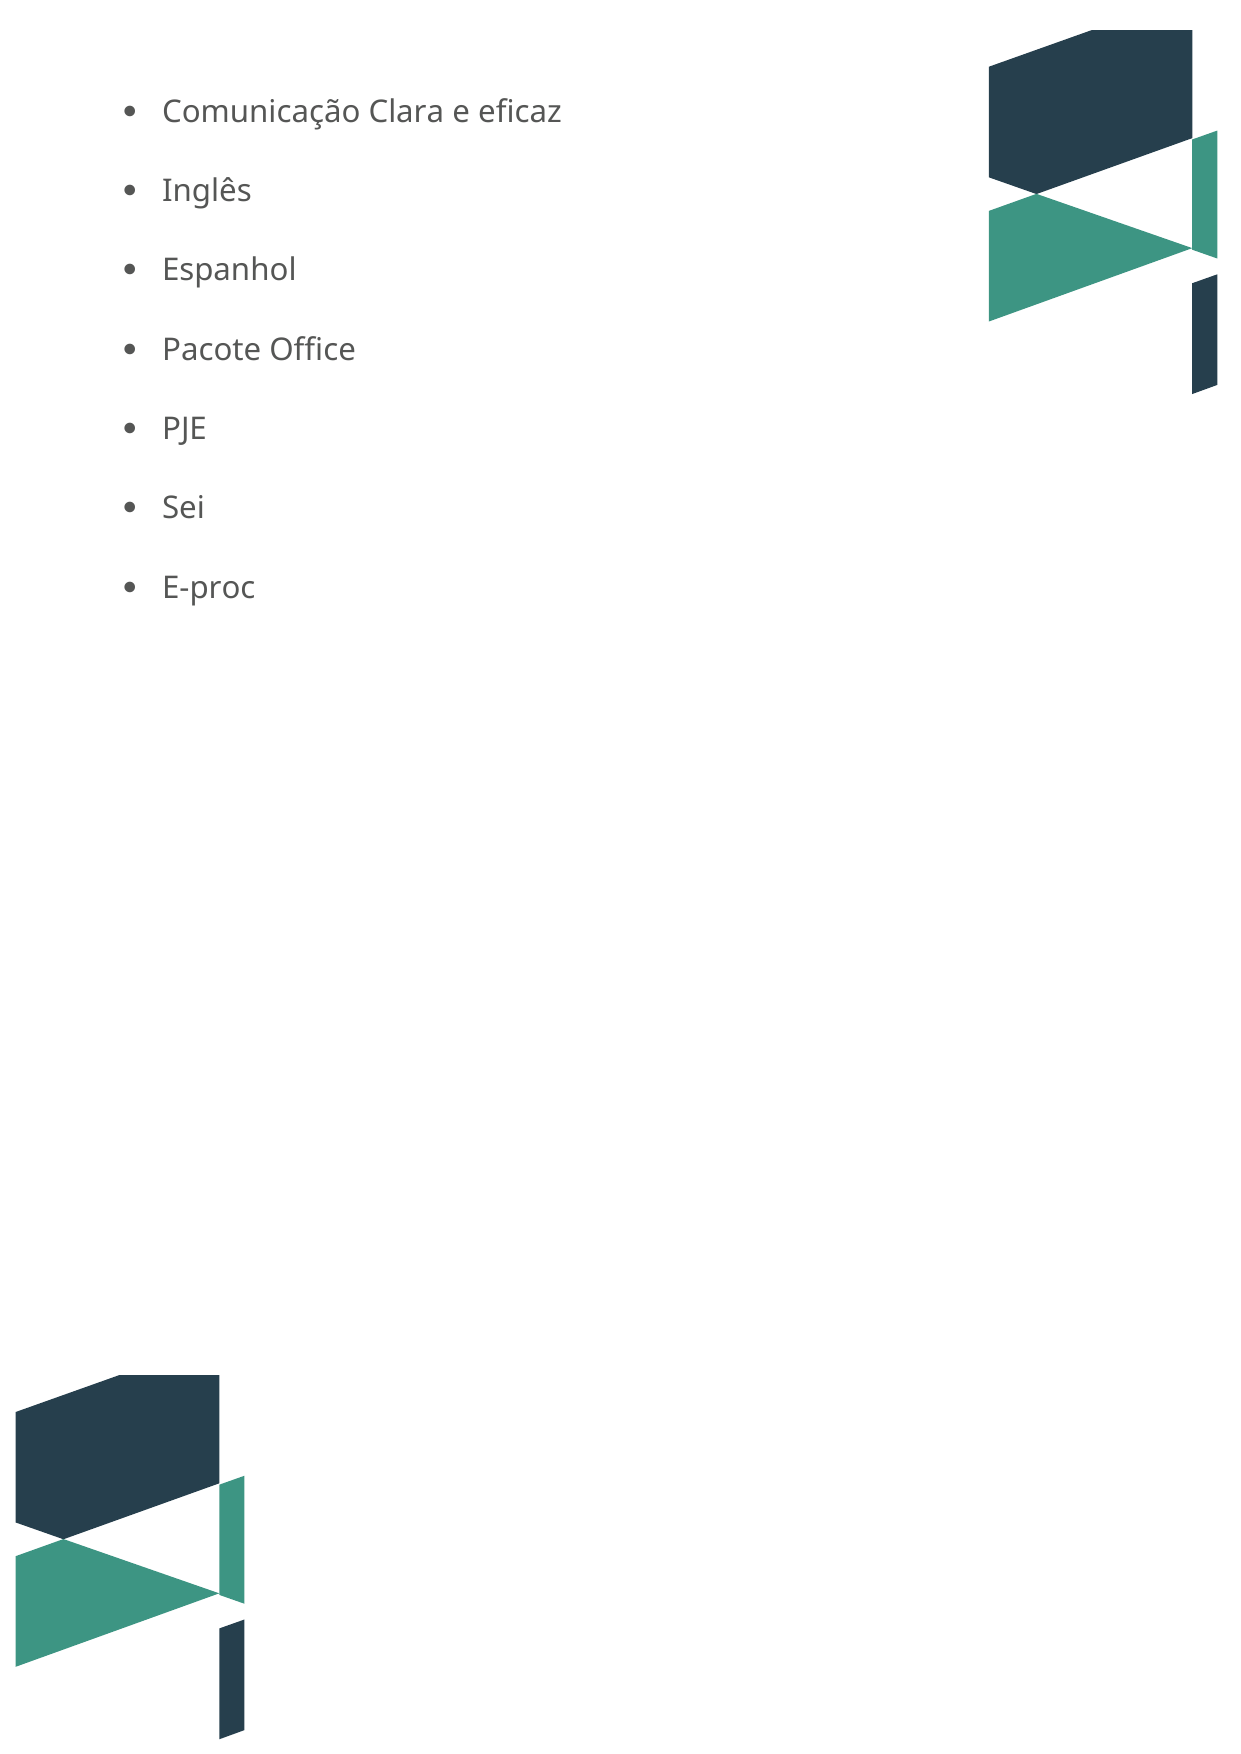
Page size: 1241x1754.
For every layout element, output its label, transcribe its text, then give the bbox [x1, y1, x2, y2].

list PJE [124, 406, 1147, 449]
list Comunicação Clara e eficaz [124, 88, 988, 131]
list Sei [124, 485, 1147, 528]
list E-proc [124, 565, 1147, 607]
list Inglês [124, 168, 1033, 211]
list Espanhol [124, 247, 988, 290]
list [1080, 265, 1147, 290]
list [1040, 168, 1147, 211]
list Pacote Office [124, 327, 1147, 369]
